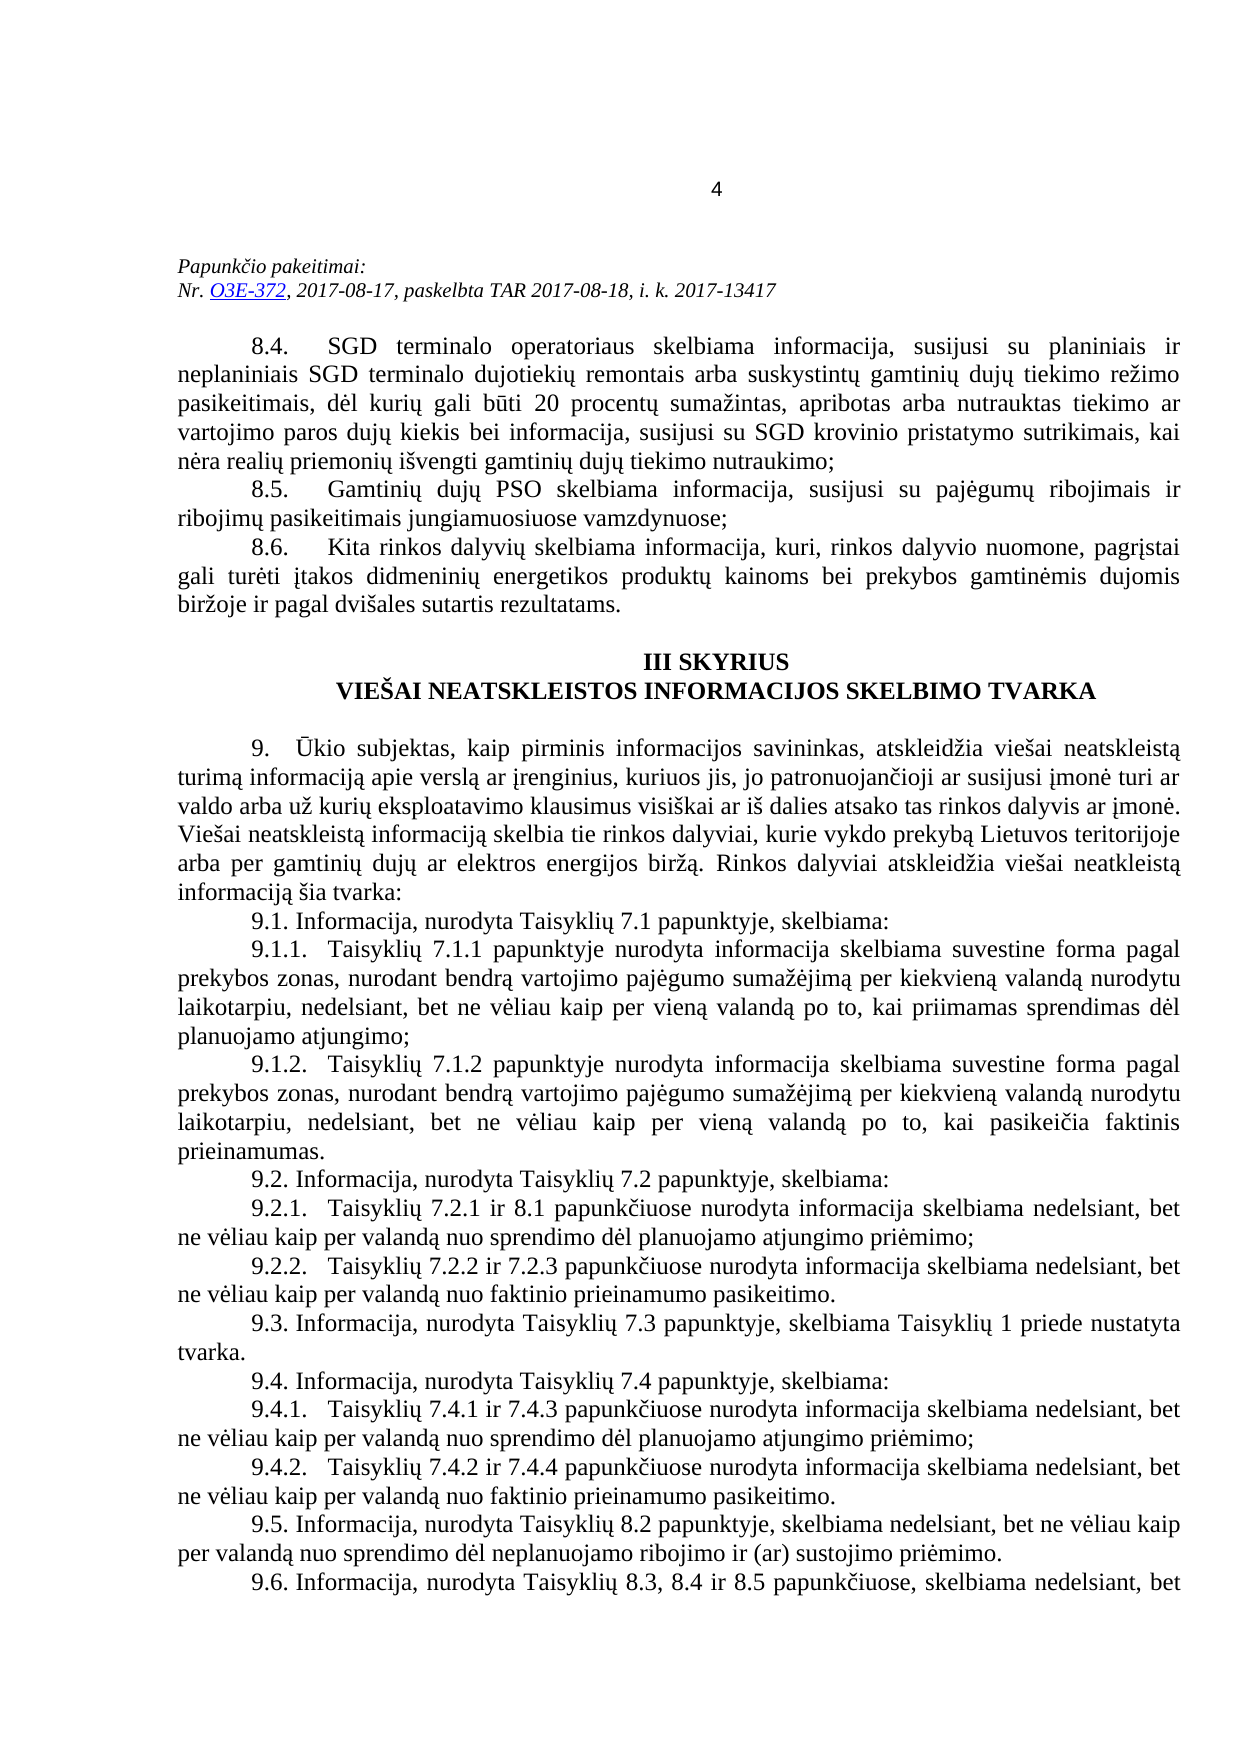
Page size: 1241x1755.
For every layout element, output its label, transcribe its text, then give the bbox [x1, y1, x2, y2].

text 9.1. Informacija, nurodyta Taisyklių 7.1 papunktyje, skelbiama: [177, 906, 1181, 934]
text 9.2.2. Taisyklių 7.2.2 ir 7.2.3 papunkčiuose nurodyta informacija skelbiama nedelsiant, bet ne vėliau kaip per valandą nuo faktinio prieinamumo pasikeitimo. [177, 1251, 1181, 1308]
text VIEŠAI NEATSKLEISTOS INFORMACIJOS SKELBIMO TVARKA [251, 676, 1181, 704]
text Papunkčio pakeitimai: [177, 254, 1181, 278]
text 9.6. Informacija, nurodyta Taisyklių 8.3, 8.4 ir 8.5 papunkčiuose, skelbiama nedelsiant, bet [177, 1567, 1181, 1596]
text 9.2.1. Taisyklių 7.2.1 ir 8.1 papunkčiuose nurodyta informacija skelbiama nedelsiant, bet ne vėliau kaip per valandą nuo sprendimo dėl planuojamo atjungimo priėmimo; [177, 1193, 1181, 1251]
text 9.2. Informacija, nurodyta Taisyklių 7.2 papunktyje, skelbiama: [177, 1164, 1181, 1193]
text 9.3. Informacija, nurodyta Taisyklių 7.3 papunktyje, skelbiama Taisyklių 1 priede nustatyta tvarka. [177, 1308, 1181, 1366]
text 9.1.1. Taisyklių 7.1.1 papunktyje nurodyta informacija skelbiama suvestine forma pagal prekybos zonas, nurodant bendrą vartojimo pajėgumo sumažėjimą per kiekvieną valandą nurodytu laikotarpiu, nedelsiant, bet ne vėliau kaip per vieną valandą po to, kai priimamas sprendimas dėl planuojamo atjungimo; [177, 934, 1181, 1049]
text 9.5. Informacija, nurodyta Taisyklių 8.2 papunktyje, skelbiama nedelsiant, bet ne vėliau kaip per valandą nuo sprendimo dėl neplanuojamo ribojimo ir (ar) sustojimo priėmimo. [177, 1509, 1181, 1567]
text 9.4.2. Taisyklių 7.4.2 ir 7.4.4 papunkčiuose nurodyta informacija skelbiama nedelsiant, bet ne vėliau kaip per valandą nuo faktinio prieinamumo pasikeitimo. [177, 1452, 1181, 1509]
text 8.6. Kita rinkos dalyvių skelbiama informacija, kuri, rinkos dalyvio nuomone, pagrįstai gali turėti įtakos didmeninių energetikos produktų kainoms bei prekybos gamtinėmis dujomis biržoje ir pagal dvišales sutartis rezultatams. [177, 532, 1181, 618]
text III SKYRIUS [251, 647, 1181, 676]
text 9.4.1. Taisyklių 7.4.1 ir 7.4.3 papunkčiuose nurodyta informacija skelbiama nedelsiant, bet ne vėliau kaip per valandą nuo sprendimo dėl planuojamo atjungimo priėmimo; [177, 1394, 1181, 1452]
text 9.1.2. Taisyklių 7.1.2 papunktyje nurodyta informacija skelbiama suvestine forma pagal prekybos zonas, nurodant bendrą vartojimo pajėgumo sumažėjimą per kiekvieną valandą nurodytu laikotarpiu, nedelsiant, bet ne vėliau kaip per vieną valandą po to, kai pasikeičia faktinis prieinamumas. [177, 1049, 1181, 1164]
text 9.4. Informacija, nurodyta Taisyklių 7.4 papunktyje, skelbiama: [177, 1366, 1181, 1394]
text Nr. O3E-372, 2017-08-17, paskelbta TAR 2017-08-18, i. k. 2017-13417 [177, 278, 1181, 302]
text 8.4. SGD terminalo operatoriaus skelbiama informacija, susijusi su planiniais ir neplaniniais SGD terminalo dujotiekių remontais arba suskystintų gamtinių dujų tiekimo režimo pasikeitimais, dėl kurių gali būti 20 procentų sumažintas, apribotas arba nutrauktas tiekimo ar vartojimo paros dujų kiekis bei informacija, susijusi su SGD krovinio pristatymo sutrikimais, kai nėra realių priemonių išvengti gamtinių dujų tiekimo nutraukimo; [177, 331, 1181, 474]
text 8.5. Gamtinių dujų PSO skelbiama informacija, susijusi su pajėgumų ribojimais ir ribojimų pasikeitimais jungiamuosiuose vamzdynuose; [177, 474, 1181, 532]
text 9. Ūkio subjektas, kaip pirminis informacijos savininkas, atskleidžia viešai neatskleistą turimą informaciją apie verslą ar įrenginius, kuriuos jis, jo patronuojančioji ar susijusi įmonė turi ar valdo arba už kurių eksploatavimo klausimus visiškai ar iš dalies atsako tas rinkos dalyvis ar įmonė. Viešai neatskleistą informaciją skelbia tie rinkos dalyviai, kurie vykdo prekybą Lietuvos teritorijoje arba per gamtinių dujų ar elektros energijos biržą. Rinkos dalyviai atskleidžia viešai neatkleistą informaciją šia tvarka: [177, 733, 1181, 906]
